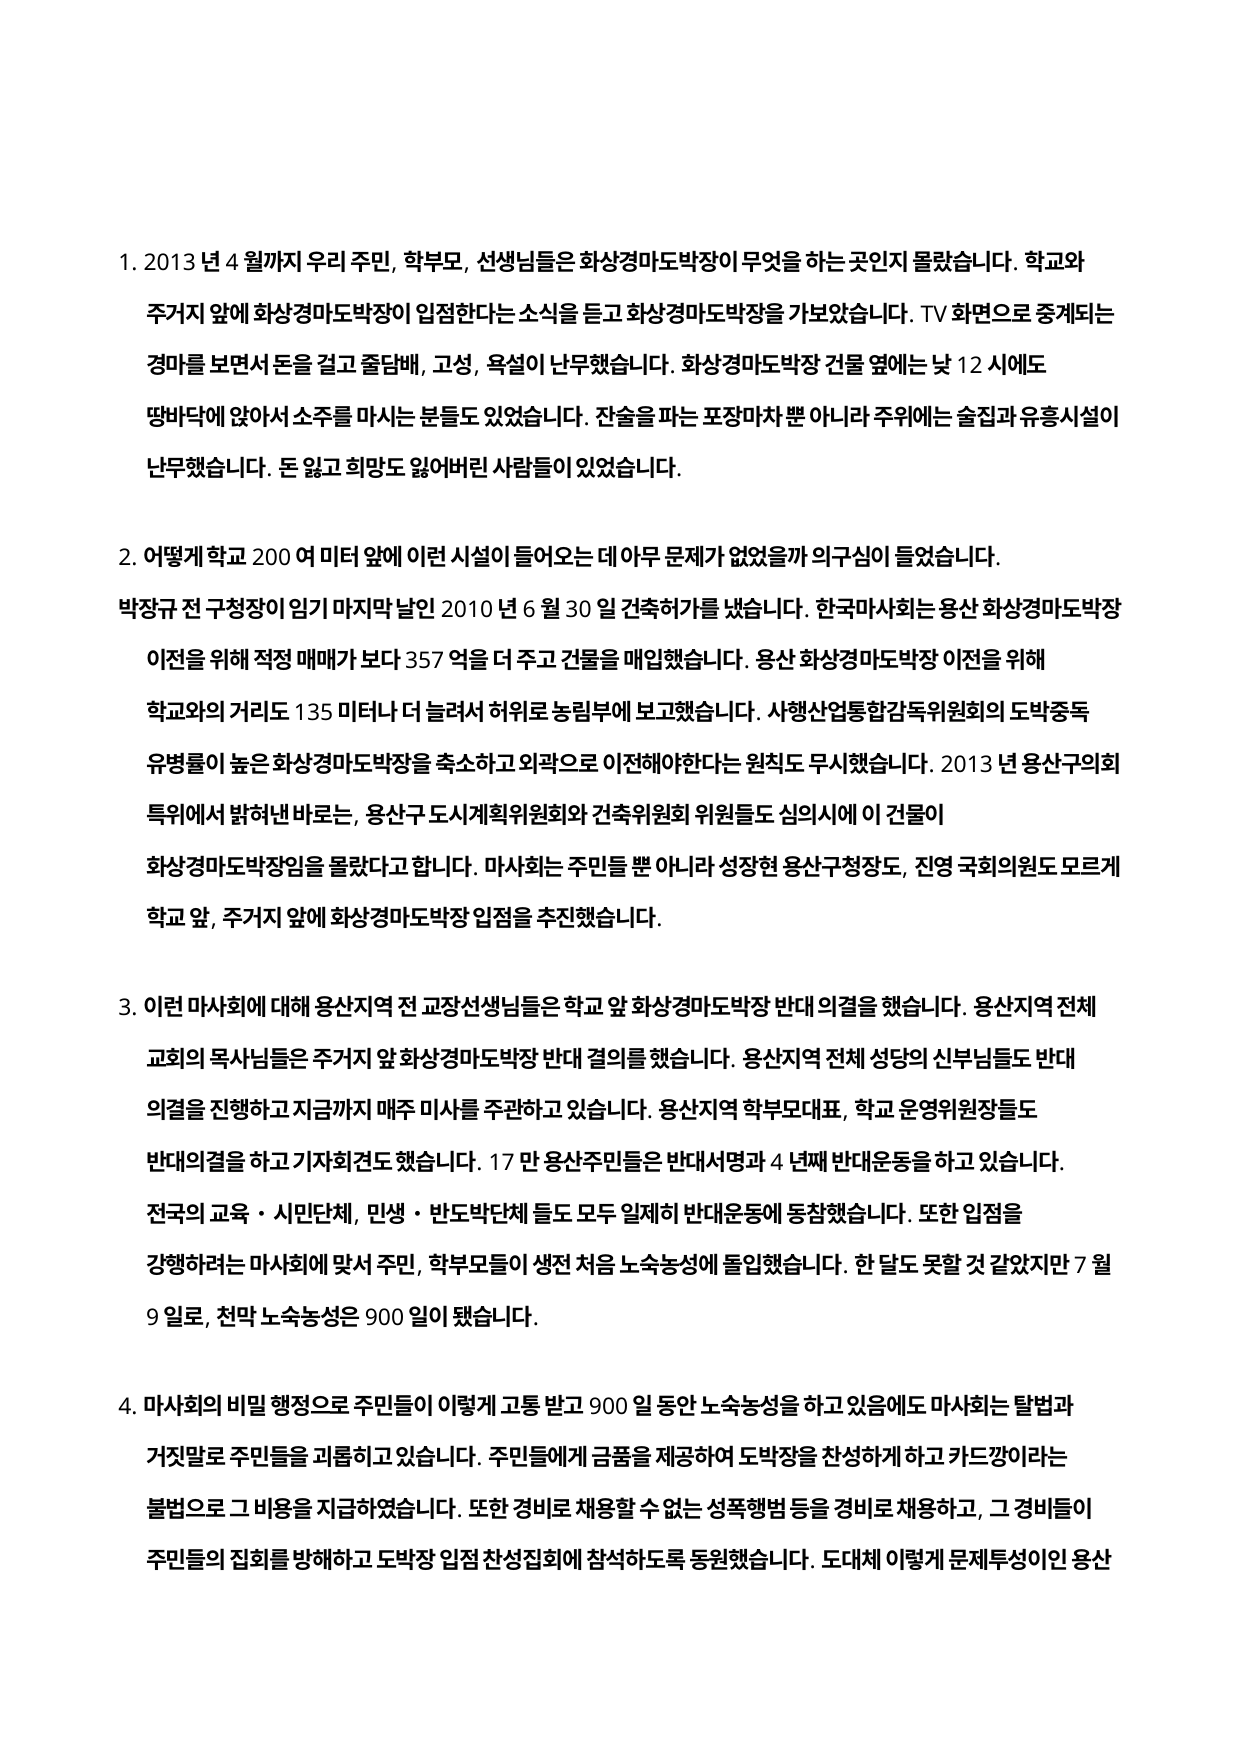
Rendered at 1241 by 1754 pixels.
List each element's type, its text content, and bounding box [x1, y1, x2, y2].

text 박장규 전 구청장이 임기 마지막 날인 2010년 6월 30일 건축허가를 냈습니다. 한국마사회는 용산 화상경마도박장 이전을 위해 적정 매매가 보다 357억을 더 주고 건물을 매입했습니다. 용산 화상경마도박장 이전을 위해 학교와의 거리도 135미터나 더 늘려서 허위로 농림부에 보고했습니다. 사행산업통합감독위원회의 도박중독 유병률이 높은 화상경마도박장을 축소하고 외곽으로 이전해야한다는 원칙도 무시했습니다. 2013년 용산구의회 특위에서 밝혀낸 바로는, 용산구 도시계획위원회와 건축위원회 위원들도 심의시에 이 건물이 화상경마도박장임을 몰랐다고 합니다. 마사회는 주민들 뿐 아니라 성장현 용산구청장도, 진영 국회의원도 모르게 학교 앞, 주거지 앞에 화상경마도박장 입점을 추진했습니다. [118, 591, 1122, 933]
text 4. 마사회의 비밀 행정으로 주민들이 이렇게 고통 받고 900일 동안 노숙농성을 하고 있음에도 마사회는 탈법과 거짓말로 주민들을 괴롭히고 있습니다. 주민들에게 금품을 제공하여 도박장을 찬성하게 하고 카드깡이라는 불법으로 그 비용을 지급하였습니다. 또한 경비로 채용할 수 없는 성폭행범 등을 경비로 채용하고, 그 경비들이 주민들의 집회를 방해하고 도박장 입점 찬성집회에 참석하도록 동원했습니다. 도대체 이렇게 문제투성이인 용산 [118, 1387, 1122, 1576]
text 1. 2013년 4월까지 우리 주민, 학부모, 선생님들은 화상경마도박장이 무엇을 하는 곳인지 몰랐습니다. 학교와 주거지 앞에 화상경마도박장이 입점한다는 소식을 듣고 화상경마도박장을 가보았습니다. TV화면으로 중계되는 경마를 보면서 돈을 걸고 줄담배, 고성, 욕설이 난무했습니다. 화상경마도박장 건물 옆에는 낮 12시에도 땅바닥에 앉아서 소주를 마시는 분들도 있었습니다. 잔술을 파는 포장마차 뿐 아니라 주위에는 술집과 유흥시설이 난무했습니다. 돈 잃고 희망도 잃어버린 사람들이 있었습니다. [118, 244, 1122, 483]
text 3. 이런 마사회에 대해 용산지역 전 교장선생님들은 학교 앞 화상경마도박장 반대 의결을 했습니다. 용산지역 전체 교회의 목사님들은 주거지 앞 화상경마도박장 반대 결의를 했습니다. 용산지역 전체 성당의 신부님들도 반대 의결을 진행하고 지금까지 매주 미사를 주관하고 있습니다. 용산지역 학부모대표, 학교 운영위원장들도 반대의결을 하고 기자회견도 했습니다. 17만 용산주민들은 반대서명과 4년째 반대운동을 하고 있습니다. 전국의 교육‧시민단체, 민생‧반도박단체 들도 모두 일제히 반대운동에 동참했습니다. 또한 입점을 강행하려는 마사회에 맞서 주민, 학부모들이 생전 처음 노숙농성에 돌입했습니다. 한 달도 못할 것 같았지만 7월 9일로, 천막 노숙농성은 900일이 됐습니다. [118, 989, 1122, 1332]
text 2. 어떻게 학교 200여 미터 앞에 이런 시설이 들어오는 데 아무 문제가 없었을까 의구심이 들었습니다. [118, 539, 1122, 572]
